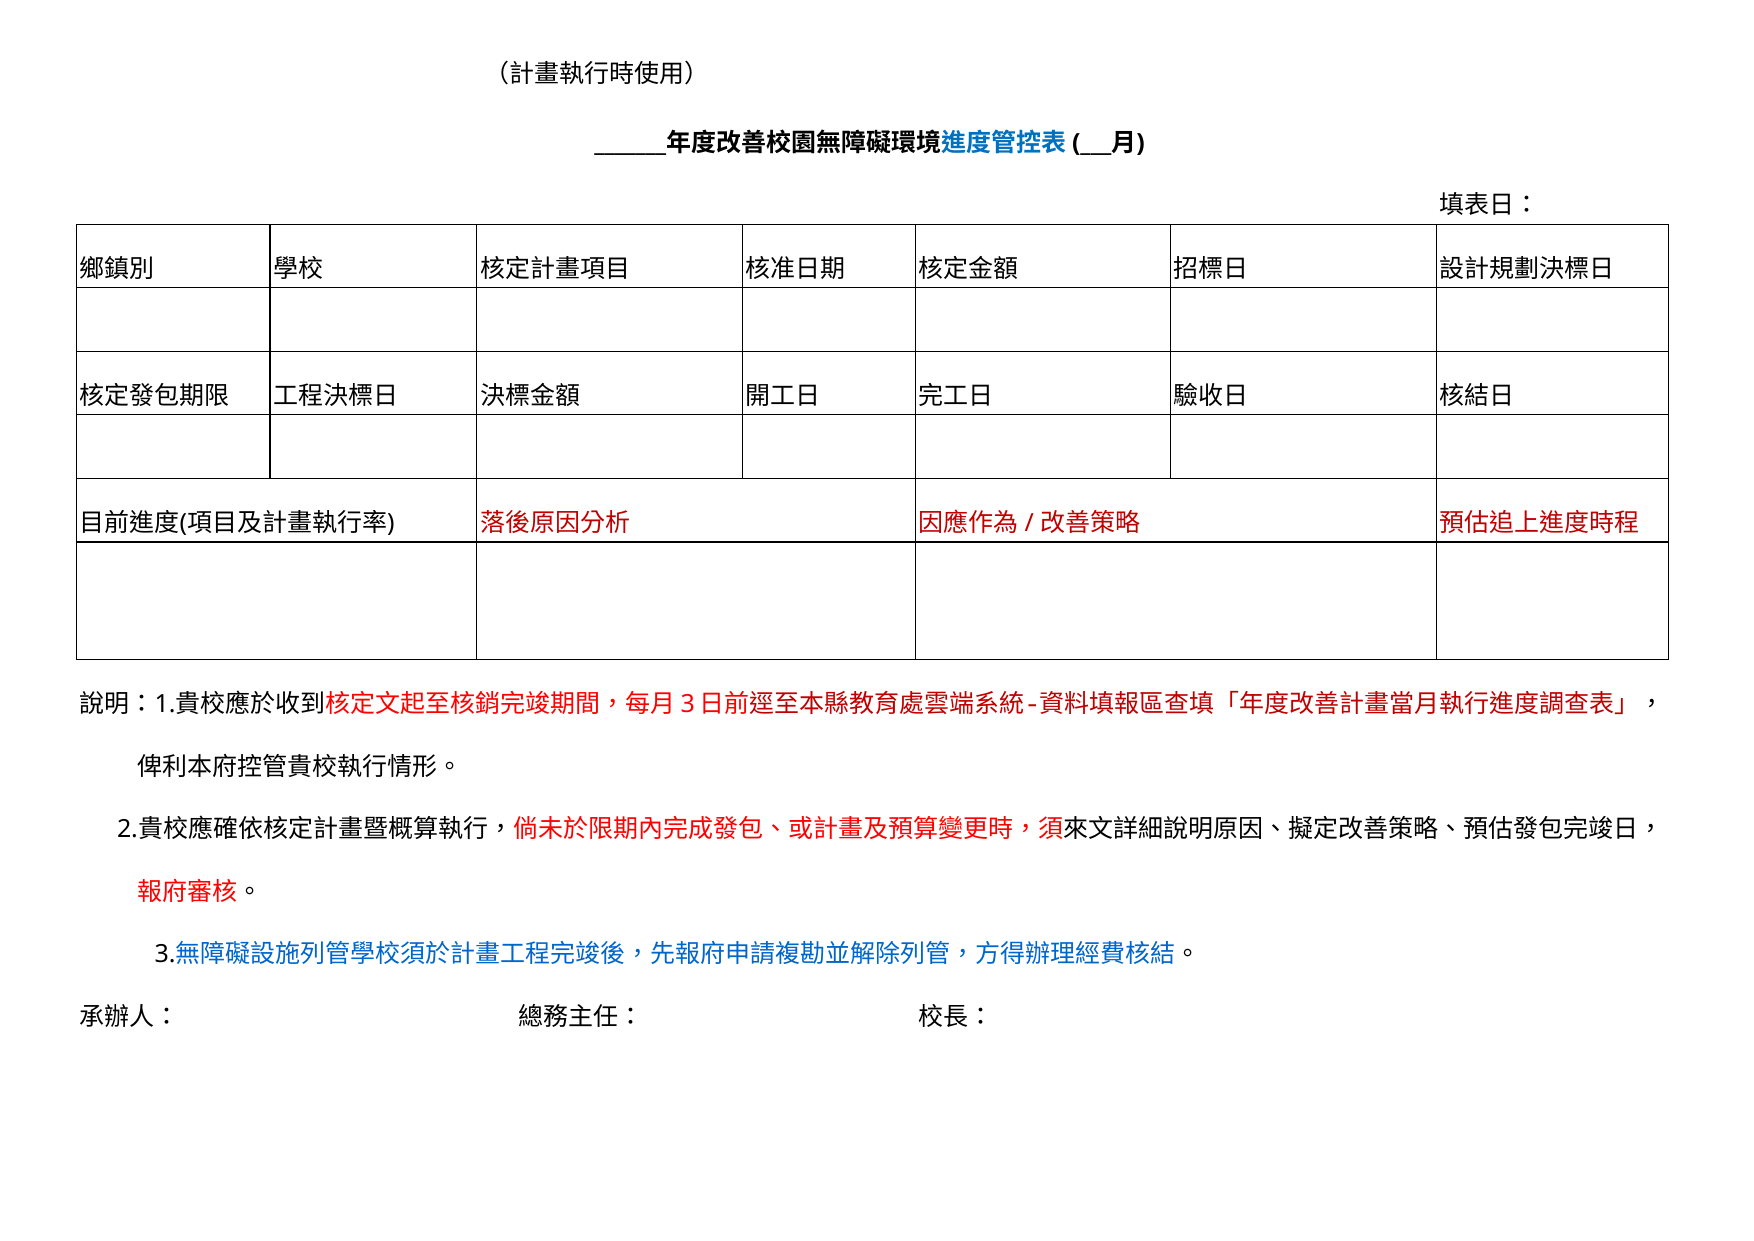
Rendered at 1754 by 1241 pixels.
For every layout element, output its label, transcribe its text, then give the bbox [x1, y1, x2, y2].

table_cell [477, 415, 742, 478]
table_cell 總務主任： [516, 973, 755, 1035]
table_cell [1077, 973, 1198, 1035]
table_cell 說明：1.貴校應於收到核定文起至核銷完竣期間，每月3日前逕至本縣教育處雲端系統-資料填報區查填「年度改善計畫當月執行進度調查表」， 俾利本府控管貴校執行情形。 2.貴校應確依核定計畫暨概算執行，倘未於限期內完成發包、或計畫及預算變更時，須來文詳細說明原因、擬定改善策略、預估發包完竣日， 報府審核。 3.無障礙設施列管學校須於計畫工程完竣後，先報府申請複勘並解除列管，方得辦理經費核結。 [76, 660, 1669, 973]
table_cell [916, 543, 1436, 659]
table_cell 校長： [916, 973, 1077, 1035]
table_cell [755, 973, 916, 1035]
table_cell [1198, 973, 1477, 1035]
table_cell [916, 288, 1170, 351]
table_cell [77, 543, 476, 659]
table_cell [76, 161, 270, 224]
table_cell [1669, 224, 1677, 287]
table_cell [916, 161, 1171, 224]
table_cell [916, 415, 1170, 478]
table_cell [1437, 288, 1668, 351]
table_cell [1669, 659, 1677, 973]
table_cell [1669, 478, 1677, 541]
table_cell 核准日期 [743, 225, 915, 287]
table_cell [270, 161, 477, 224]
table_cell [271, 415, 476, 478]
table_cell 鄉鎮別 [77, 225, 269, 287]
table_cell [1171, 288, 1436, 351]
table_cell 核定計畫項目 [477, 225, 742, 287]
table_cell [1437, 543, 1668, 659]
table_cell [743, 161, 916, 224]
table_cell 目前進度(項目及計畫執行率) [77, 479, 476, 541]
table_cell [77, 415, 269, 478]
table_cell [1669, 973, 1677, 1035]
table_cell [743, 415, 915, 478]
table_cell [316, 973, 516, 1035]
table_cell 核結日 [1437, 352, 1668, 414]
table_cell 核定發包期限 [77, 352, 269, 414]
table_header _______年度改善校園無障礙環境進度管控表 (___月) [76, 99, 1669, 161]
table_cell 核定金額 [916, 225, 1170, 287]
table_cell [477, 543, 915, 659]
table_cell 填表日： [1437, 161, 1669, 224]
table_cell [477, 161, 743, 224]
table_cell 完工日 [916, 352, 1170, 414]
table_cell 因應作為 / 改善策略 [916, 479, 1436, 541]
table_cell 招標日 [1171, 225, 1436, 287]
table_cell 設計規劃決標日 [1437, 225, 1668, 287]
table_cell [1171, 161, 1437, 224]
table_cell 決標金額 [477, 352, 742, 414]
table_cell 承辦人： [76, 973, 316, 1035]
table_cell [271, 288, 476, 351]
table_cell [1437, 415, 1668, 478]
table_cell [477, 288, 742, 351]
table_cell 預估追上進度時程 [1437, 479, 1668, 541]
table_cell [1669, 351, 1677, 414]
table_cell [743, 288, 915, 351]
table_cell 驗收日 [1171, 352, 1436, 414]
table_cell 學校 [271, 225, 476, 287]
table_cell [1669, 414, 1677, 478]
table_cell [1669, 161, 1677, 224]
table_cell [77, 288, 269, 351]
table_cell [1669, 287, 1677, 351]
table_cell 工程決標日 [271, 352, 476, 414]
table_cell [1669, 541, 1677, 659]
table_cell 落後原因分析 [477, 479, 915, 541]
table_cell [1171, 415, 1436, 478]
table_cell [1477, 973, 1669, 1035]
table_header [1669, 99, 1677, 161]
table_cell 開工日 [743, 352, 915, 414]
